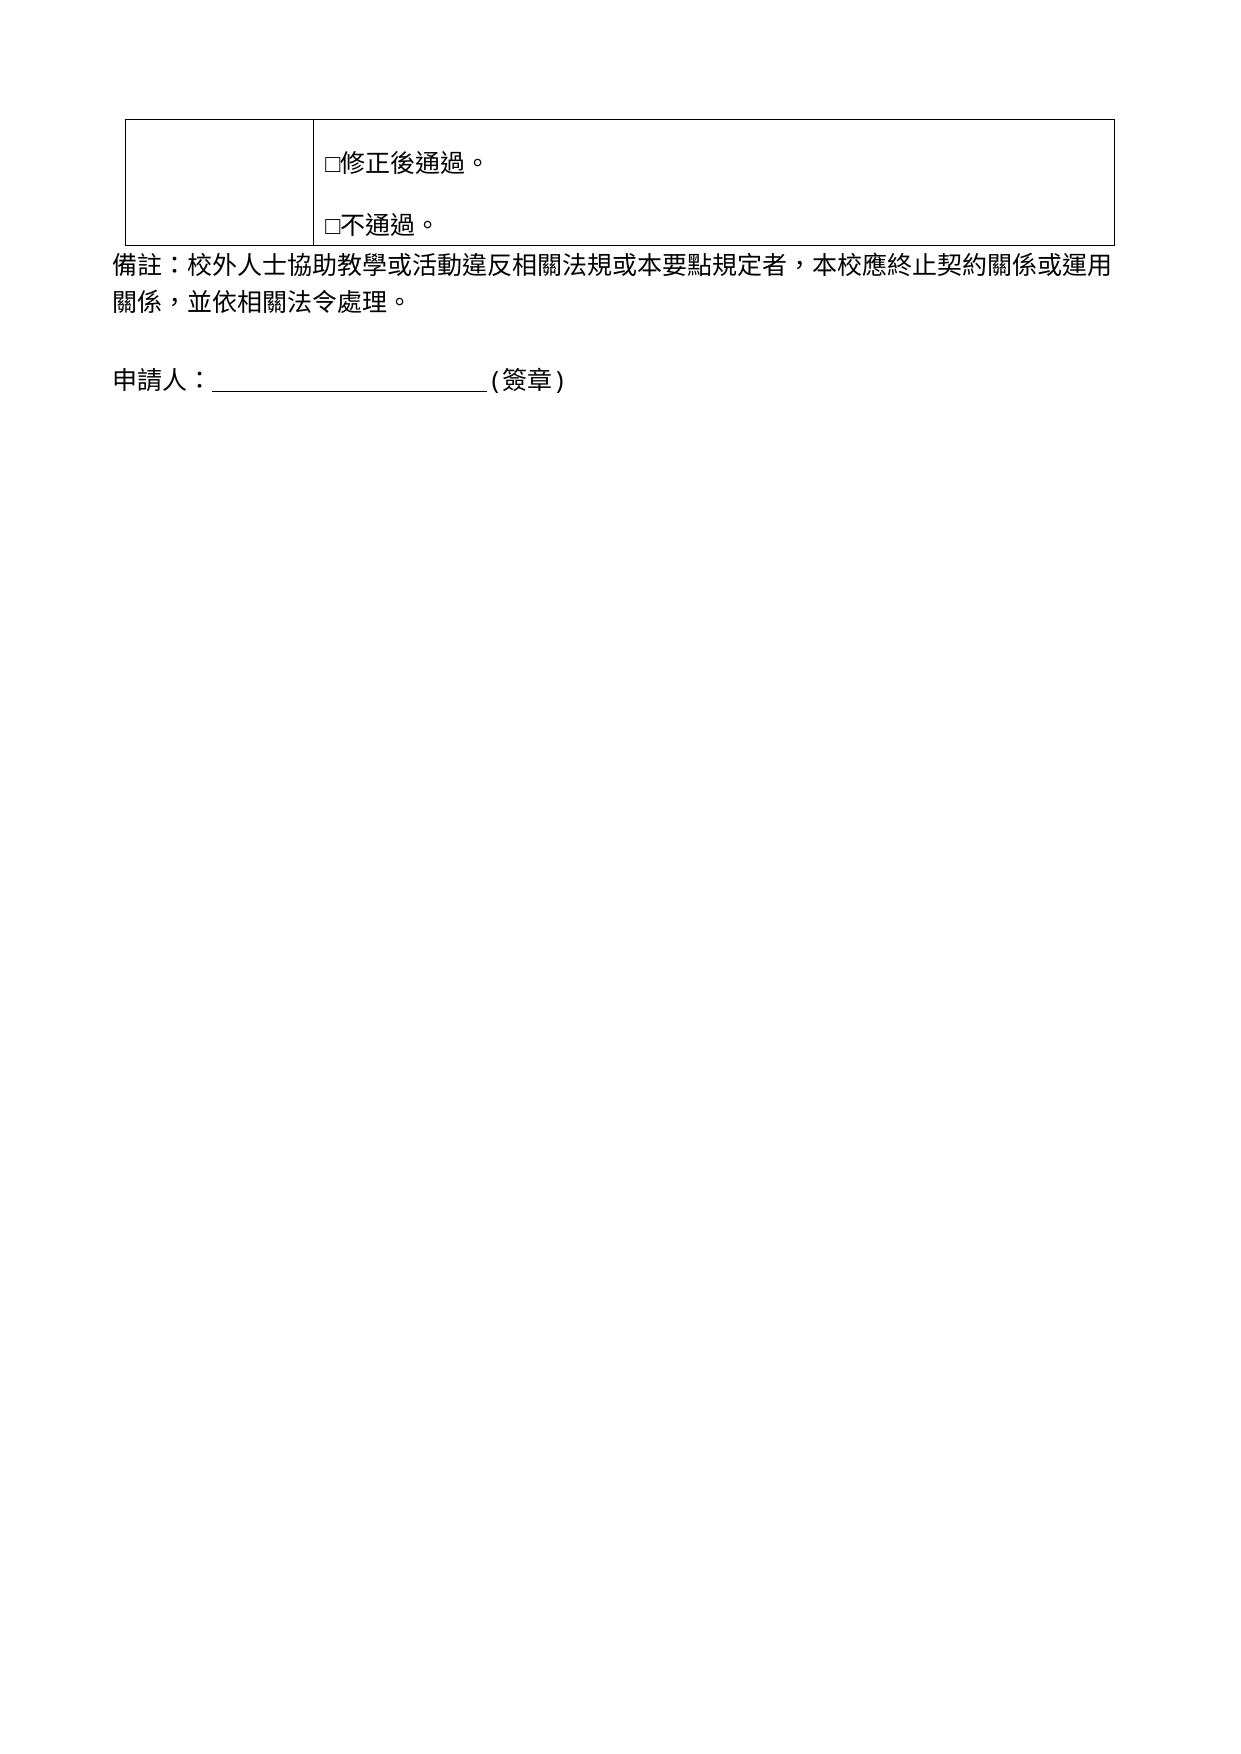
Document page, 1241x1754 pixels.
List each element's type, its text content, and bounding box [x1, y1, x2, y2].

text 備註：校外人士協助教學或活動違反相關法規或本要點規定者，本校應終止契約關係或運用關係，並依相關法令處理。 [112, 246, 1128, 318]
table_cell □修正後通過。 □不通過。 [314, 120, 1114, 245]
table_cell [126, 120, 313, 245]
text 申請人：＿＿＿＿＿＿＿＿＿＿＿(簽章) [112, 337, 1128, 399]
